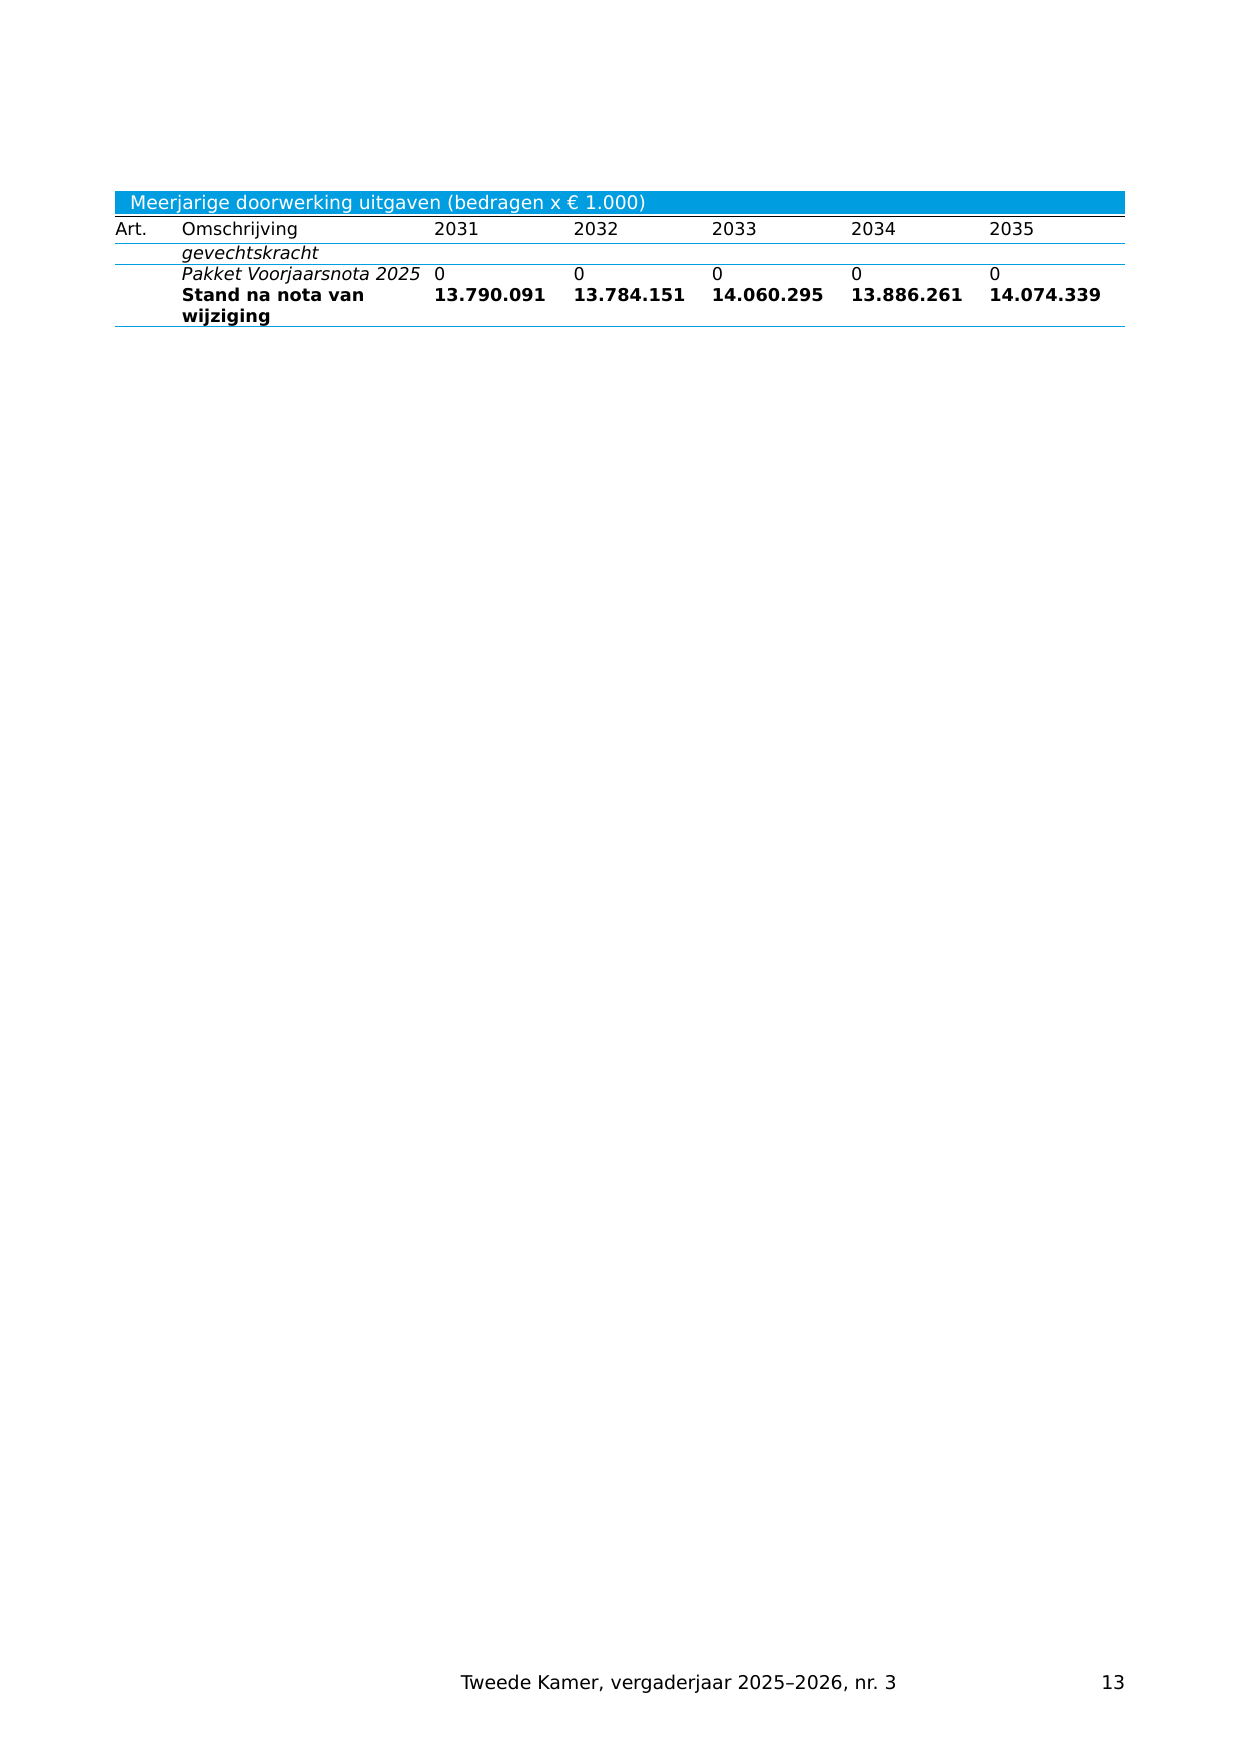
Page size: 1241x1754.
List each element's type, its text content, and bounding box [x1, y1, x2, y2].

table_cell 14.060.295 [709, 285, 848, 326]
table_cell 13.790.091 [431, 285, 570, 326]
table_cell [709, 244, 848, 264]
table_cell 14.074.339 [986, 285, 1125, 326]
table_cell [115, 285, 179, 326]
table_cell 0 [570, 265, 709, 285]
table_cell 2034 [848, 217, 986, 243]
table_cell [986, 244, 1125, 264]
table_cell 0 [848, 265, 986, 285]
table_cell gevechtskracht [179, 244, 431, 264]
table_cell 0 [986, 265, 1125, 285]
table_cell [431, 244, 570, 264]
table_cell 13.784.151 [570, 285, 709, 326]
table_cell Omschrijving [179, 217, 431, 243]
table_cell 2033 [709, 217, 848, 243]
table_cell [570, 244, 709, 264]
table_cell [848, 244, 986, 264]
table_cell 2035 [986, 217, 1125, 243]
table_cell Stand na nota van wijziging [179, 285, 431, 326]
table_cell [115, 265, 179, 285]
table_cell [115, 244, 179, 264]
table_cell 2031 [431, 217, 570, 243]
table_cell 2032 [570, 217, 709, 243]
table_cell Pakket Voorjaarsnota 2025 [179, 265, 431, 285]
table_cell Art. [115, 217, 179, 243]
table_cell 0 [709, 265, 848, 285]
table_cell 13.886.261 [848, 285, 986, 326]
table_cell 0 [431, 265, 570, 285]
